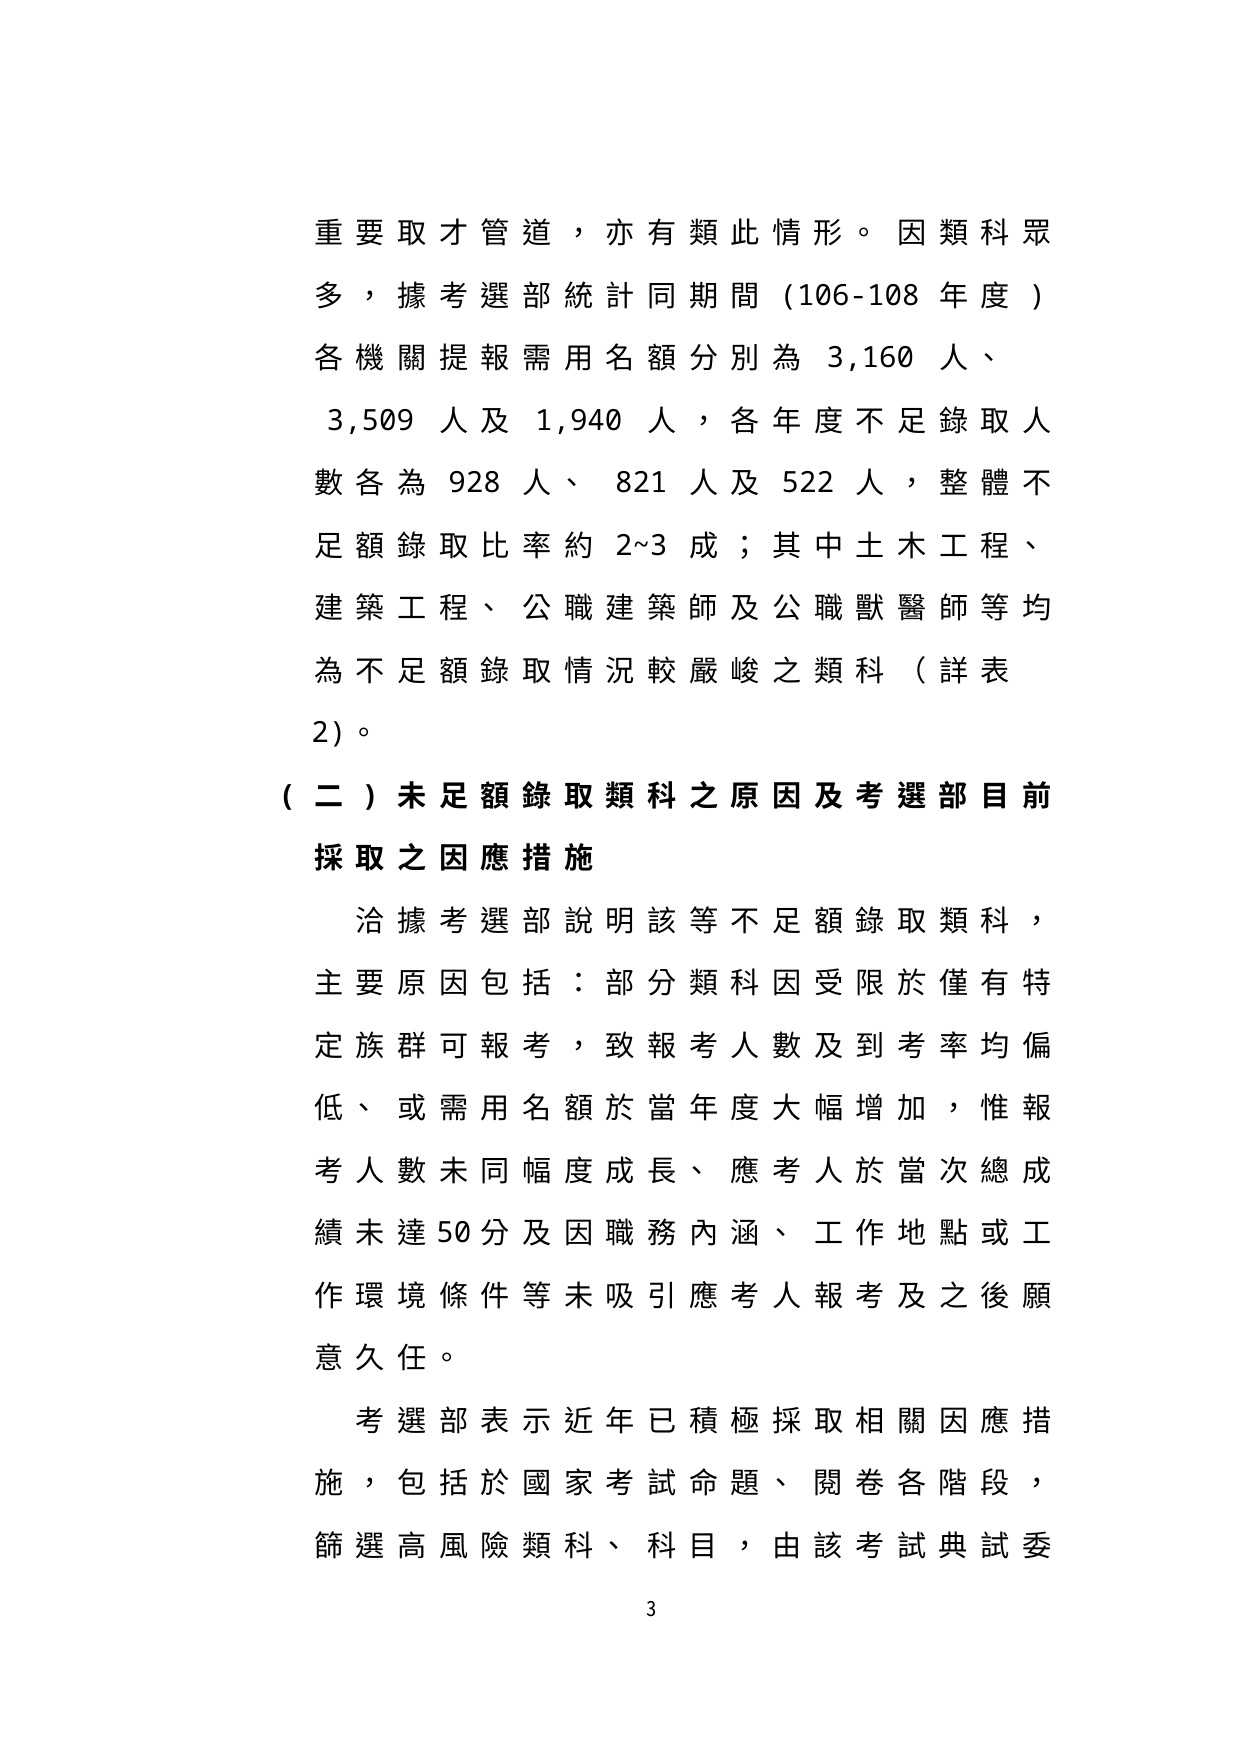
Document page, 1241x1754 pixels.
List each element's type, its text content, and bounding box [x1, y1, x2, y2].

text 考選部表示近年已積極採取相關因應措施，包括於國家考試命題、閱卷各階段，篩選高風險類科、科目，由該考試典試委員會相關組別召集人適時提醒各該科目命題、閱卷委員，審酌試題之難易度與妥適性，參酌各類科需用名額，慎酌評分標準。另針對連年均未足額錄取之類科，如土木類科已成立「國家考試土木工程相關類科教考訓用精進平台」，並於109年7月1日舉行首場精進平台會議，期藉由教考訓用專業整合平台之共同對話交流，以精進該類科人才之考選效能，透過各界人員反映意見賡續研議或轉請各權責機關研處，嗣相關資料彙整完備後將置於考選部全球資訊網供各界參考。 [271, 1377, 1058, 1564]
text (二)未足額錄取類科之原因及考選部目前採取之因應措施 [242, 752, 1058, 877]
text 洽據考選部說明該等不足額錄取類科，主要原因包括：部分類科因受限於僅有特定族群可報考，致報考人數及到考率均偏低、或需用名額於當年度大幅增加，惟報考人數未同幅度成長、應考人於當次總成績未達50分及因職務內涵、工作地點或工作環境條件等未吸引應考人報考及之後願意久任。 [271, 877, 1058, 1377]
text 重要取才管道，亦有類此情形。因類科眾多，據考選部統計同期間(106-108年度)各機關提報需用名額分別為3,160人、3,509人及1,940人，各年度不足錄取人數各為928人、821人及522人，整體不足額錄取比率約2~3成；其中土木工程、建築工程、公職建築師及公職獸醫師等均為不足額錄取情況較嚴峻之類科（詳表2)。 [271, 189, 1058, 752]
